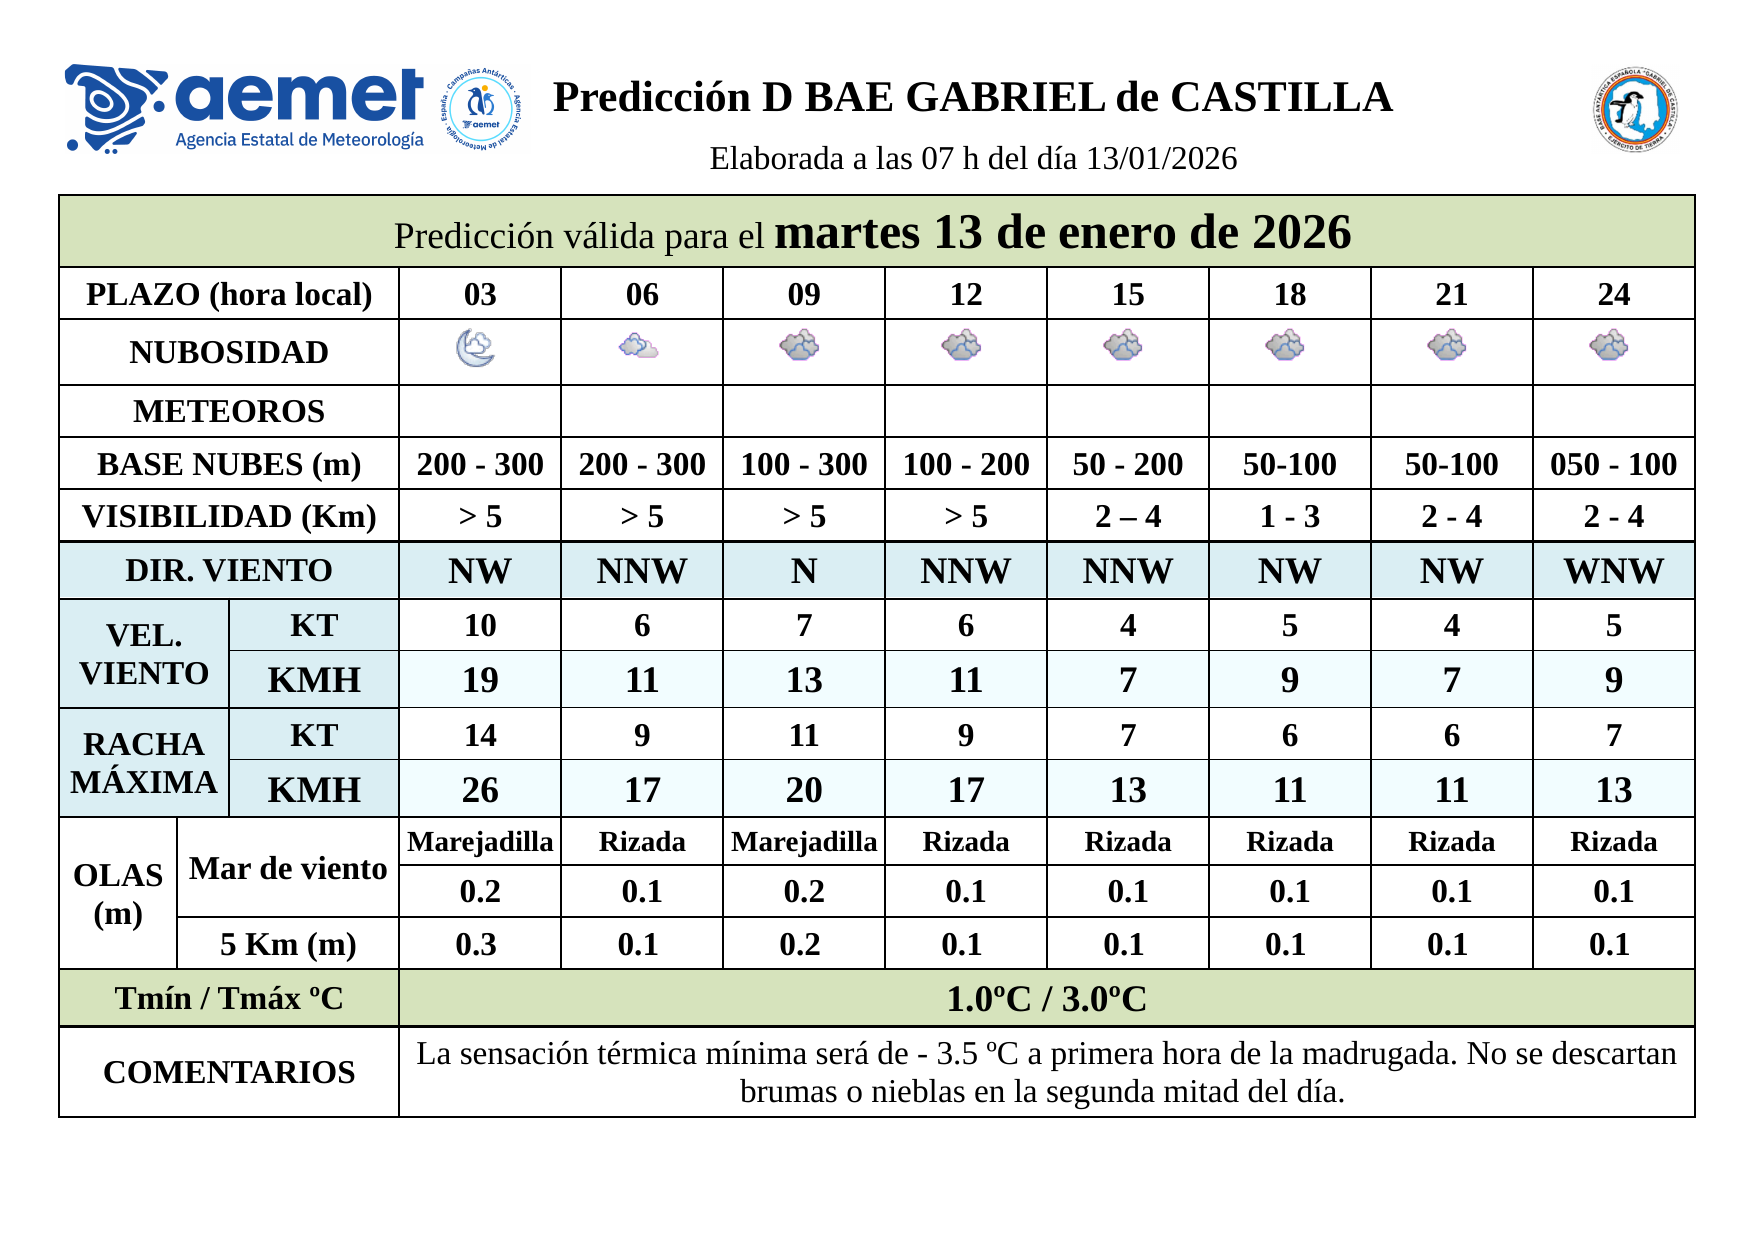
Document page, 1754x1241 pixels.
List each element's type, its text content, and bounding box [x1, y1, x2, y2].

table_cell KMH [230, 651, 398, 707]
table_cell Rizada [1210, 818, 1370, 864]
table_cell KMH [230, 760, 398, 816]
table_cell > 5 [886, 490, 1046, 540]
table_cell 09 [724, 268, 884, 318]
table_cell 2 - 4 [1372, 490, 1532, 540]
table_cell 13 [1048, 760, 1208, 816]
picture [64, 64, 532, 154]
table_cell [400, 320, 560, 383]
table_cell NW [400, 543, 560, 597]
table_cell RACHA MÁXIMA [60, 709, 228, 816]
picture [615, 326, 660, 371]
table_cell Marejadilla [400, 818, 560, 864]
table_cell 6 [562, 600, 722, 650]
table_cell WNW [1534, 543, 1694, 597]
table_cell > 5 [400, 490, 560, 540]
table_cell 11 [724, 708, 884, 759]
table_cell 24 [1534, 268, 1694, 318]
table_cell [1372, 320, 1532, 383]
picture [939, 326, 984, 371]
table_cell 0.1 [1372, 918, 1532, 968]
table_cell > 5 [562, 490, 722, 540]
table_cell > 5 [724, 490, 884, 540]
table_cell [562, 386, 722, 436]
table_cell 1.0ºC / 3.0ºC [400, 970, 1694, 1025]
table_cell 7 [1372, 651, 1532, 707]
table_cell [562, 320, 722, 383]
table_cell 7 [1048, 651, 1208, 707]
table_cell 19 [400, 651, 560, 707]
table_cell La sensación térmica mínima será de - 3.5 ºC a primera hora de la madrugada. No se descartan brumas o nieblas en la segunda mitad del día. [400, 1028, 1694, 1116]
table_cell 100 - 300 [724, 438, 884, 488]
table_cell COMENTARIOS [60, 1028, 398, 1116]
table_cell 11 [886, 651, 1046, 707]
table_cell 6 [1210, 708, 1370, 759]
table_cell 0.1 [1534, 866, 1694, 916]
table_cell 9 [562, 708, 722, 759]
table_cell N [724, 543, 884, 597]
table_cell 0.1 [1210, 866, 1370, 916]
table_cell OLAS (m) [60, 818, 176, 968]
table_cell 7 [1534, 708, 1694, 759]
table_cell 0.1 [562, 918, 722, 968]
table_cell NNW [562, 543, 722, 597]
table_cell 0.1 [886, 866, 1046, 916]
table_header Predicción válida para el martes 13 de enero de 2026 [60, 196, 1694, 266]
table_cell 9 [886, 708, 1046, 759]
table_cell PLAZO (hora local) [60, 268, 398, 318]
table_cell 50-100 [1372, 438, 1532, 488]
table_cell 7 [1048, 708, 1208, 759]
table_header [1410, 59, 1694, 182]
table_cell METEOROS [60, 386, 398, 436]
table_header [59, 59, 537, 182]
table_cell 15 [1048, 268, 1208, 318]
table_cell Marejadilla [724, 818, 884, 864]
table_cell 0.2 [400, 866, 560, 916]
table_cell 200 - 300 [562, 438, 722, 488]
table_cell 200 - 300 [400, 438, 560, 488]
table_cell 9 [1210, 651, 1370, 707]
table_cell 10 [400, 600, 560, 650]
table_cell 13 [1534, 760, 1694, 816]
table_cell 0.1 [1048, 918, 1208, 968]
table_cell Rizada [1048, 818, 1208, 864]
table_cell Tmín / Tmáx ºC [60, 970, 398, 1025]
table_cell 03 [400, 268, 560, 318]
table_cell DIR. VIENTO [60, 543, 398, 597]
picture [1425, 326, 1470, 371]
table_cell 5 [1534, 600, 1694, 650]
table_cell VISIBILIDAD (Km) [60, 490, 398, 540]
table_cell Mar de viento [178, 818, 398, 916]
table_cell [1210, 320, 1370, 383]
table_cell 17 [886, 760, 1046, 816]
table_cell [1048, 320, 1208, 383]
table_cell 0.1 [562, 866, 722, 916]
table_cell 11 [1210, 760, 1370, 816]
picture [1263, 326, 1308, 371]
table_cell 21 [1372, 268, 1532, 318]
picture [1101, 326, 1146, 371]
table_cell 4 [1048, 600, 1208, 650]
table_cell 0.2 [724, 918, 884, 968]
table_cell 11 [562, 651, 722, 707]
table_cell 11 [1372, 760, 1532, 816]
table_cell [1534, 320, 1694, 383]
table_cell Rizada [886, 818, 1046, 864]
table_cell 06 [562, 268, 722, 318]
table_cell 18 [1210, 268, 1370, 318]
table_cell 0.1 [1372, 866, 1532, 916]
table_cell 0.1 [886, 918, 1046, 968]
table_cell Rizada [562, 818, 722, 864]
picture [1587, 326, 1632, 371]
table_cell KT [230, 709, 398, 759]
table_cell [1372, 386, 1532, 436]
table_cell NW [1210, 543, 1370, 597]
table_cell [1534, 386, 1694, 436]
table_cell 4 [1372, 600, 1532, 650]
table_cell [886, 320, 1046, 383]
table_cell 1 - 3 [1210, 490, 1370, 540]
table_cell 5 [1210, 600, 1370, 650]
table_cell NNW [886, 543, 1046, 597]
table_cell [1048, 386, 1208, 436]
table_cell Elaborada a las 07 h del día 13/01/2026 [537, 133, 1410, 182]
table_cell 6 [1372, 708, 1532, 759]
table_cell [724, 386, 884, 436]
table_cell NNW [1048, 543, 1208, 597]
picture [1590, 64, 1681, 154]
table_cell NW [1372, 543, 1532, 597]
table_cell NUBOSIDAD [60, 320, 398, 383]
table_cell 0.1 [1210, 918, 1370, 968]
table_cell 50 - 200 [1048, 438, 1208, 488]
table_cell 6 [886, 600, 1046, 650]
picture [777, 326, 823, 371]
table_cell 0.1 [1534, 918, 1694, 968]
table_cell [724, 320, 884, 383]
table_cell [1210, 386, 1370, 436]
table_cell 0.1 [1048, 866, 1208, 916]
table_cell 17 [562, 760, 722, 816]
table_cell 050 - 100 [1534, 438, 1694, 488]
table_cell 7 [724, 600, 884, 650]
table_cell 14 [400, 708, 560, 759]
table_cell VEL. VIENTO [60, 600, 228, 707]
table_cell Rizada [1372, 818, 1532, 864]
table_cell 9 [1534, 651, 1694, 707]
table_cell 13 [724, 651, 884, 707]
table_cell 20 [724, 760, 884, 816]
table_cell [886, 386, 1046, 436]
table_cell KT [230, 600, 398, 650]
picture [453, 326, 499, 371]
table_cell BASE NUBES (m) [60, 438, 398, 488]
table_cell Rizada [1534, 818, 1694, 864]
table_cell 2 - 4 [1534, 490, 1694, 540]
table_cell 0.2 [724, 866, 884, 916]
table_cell 5 Km (m) [178, 918, 398, 968]
table_cell 0.3 [400, 918, 560, 968]
table_cell 12 [886, 268, 1046, 318]
table_cell 26 [400, 760, 560, 816]
table_cell [400, 386, 560, 436]
table_cell 2 – 4 [1048, 490, 1208, 540]
table_header Predicción D BAE GABRIEL de CASTILLA [537, 59, 1410, 133]
table_cell 50-100 [1210, 438, 1370, 488]
table_cell 100 - 200 [886, 438, 1046, 488]
